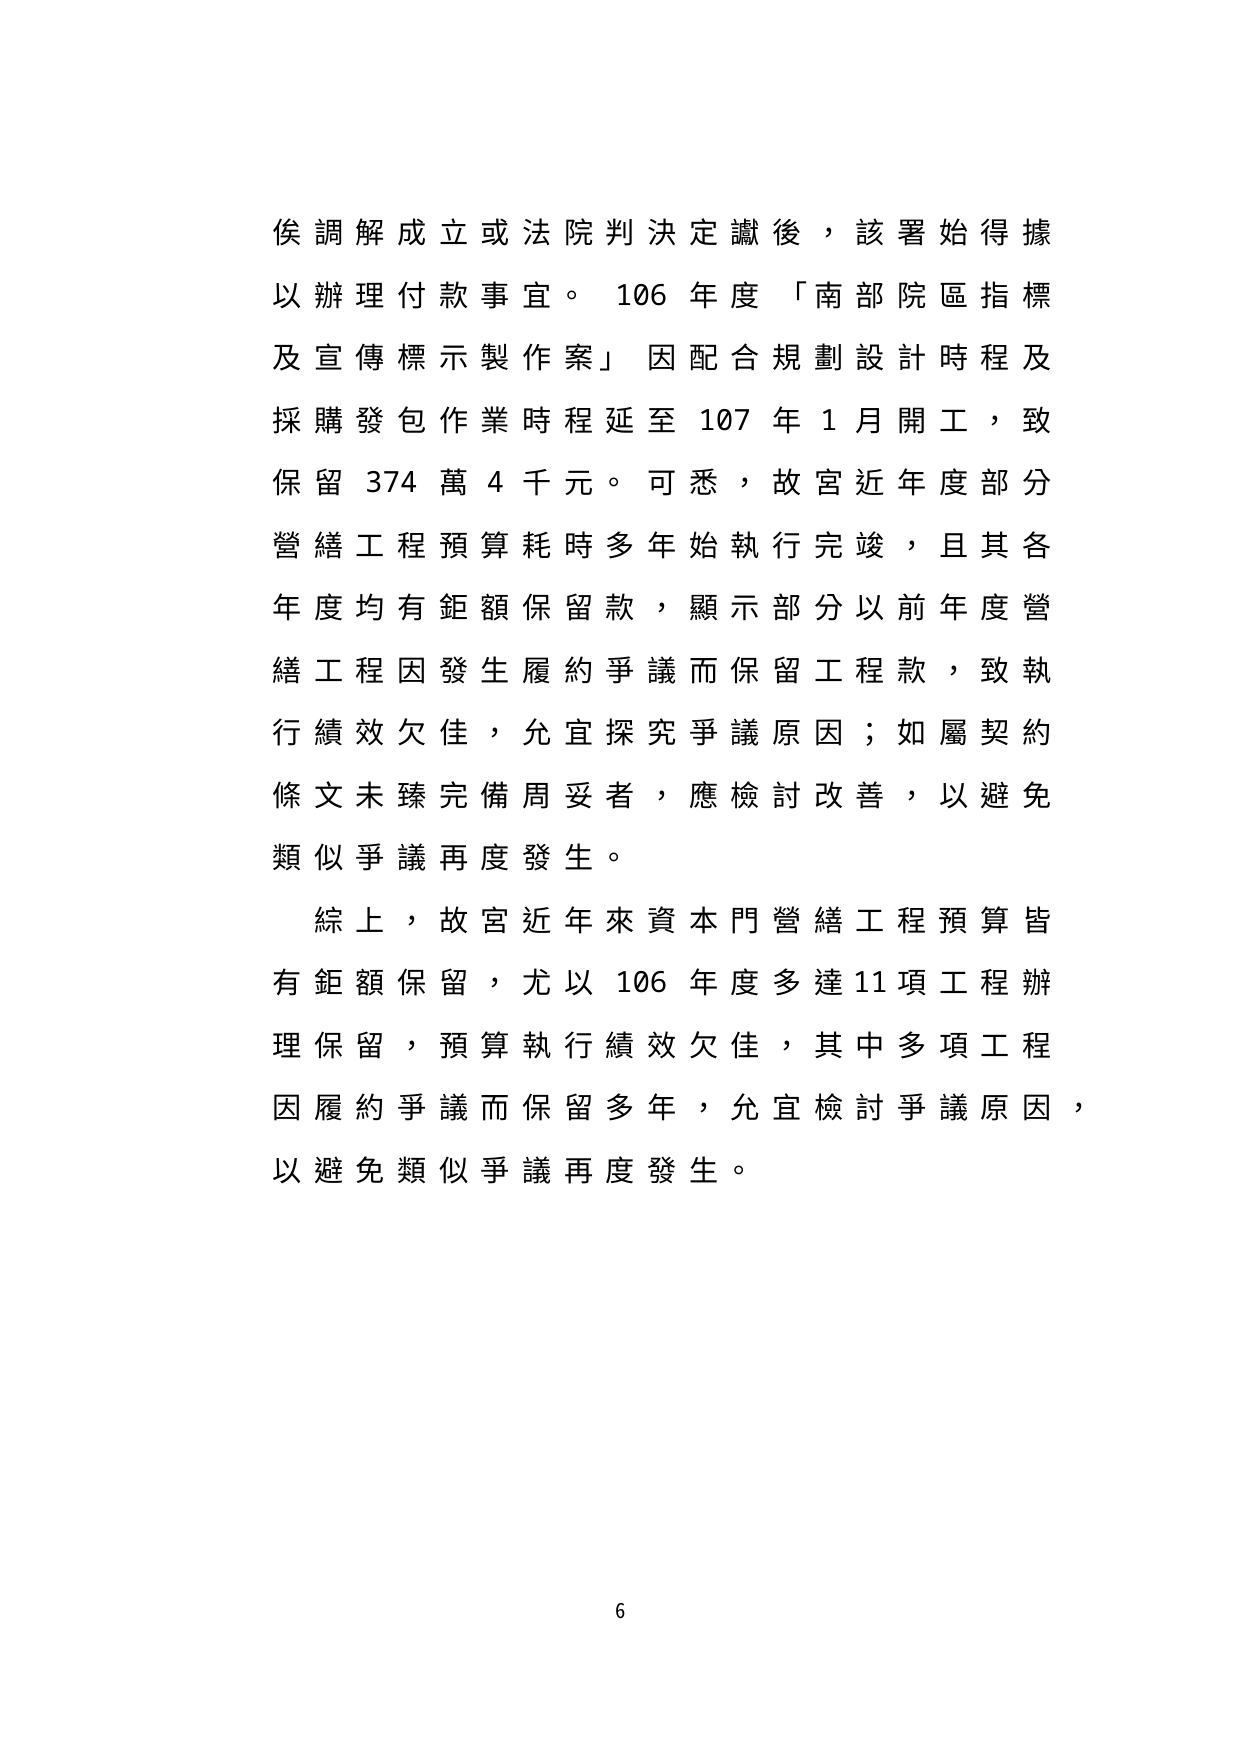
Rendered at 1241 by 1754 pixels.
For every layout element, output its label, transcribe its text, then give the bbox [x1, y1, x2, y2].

text 綜上，故宮近年來資本門營繕工程預算皆有鉅額保留，尤以106年度多達11項工程辦理保留，預算執行績效欠佳，其中多項工程因履約爭議而保留多年，允宜檢討爭議原因，以避免類似爭議再度發生。 [242, 877, 1058, 1189]
text 經查故宮近3年(104年度至106年度)資本門預算部分計畫與承商因履約爭議等，而須保留至以後年度辦理，如104年度「國立故宮博物院南部院區博物館展示工程-獨立展櫃採購案」因與廠商間有展延工期要求衍生管理費、展櫃烤漆膜厚減價金額過高、燈具變更金額、逾期違約金不合理等履約爭議待調解，無法結算，致保留5,248萬元；105年度「國立故宮博物院南部院區興建計畫—博物館建築及相關工程」由營建署代辦工程，施工廠商請求爭議款項總計1億8,887萬7千元，該署與施工廠商進行履約爭議調解及訴訟中，致保留1億4,320萬元，俟調解成立或法院判決定讞後，該署始得據以辦理付款事宜。106年度「南部院區指標及宣傳標示製作案」因配合規劃設計時程及採購發包作業時程延至107年1月開工，致保留374萬4千元。可悉，故宮近年度部分營繕工程預算耗時多年始執行完竣，且其各年度均有鉅額保留款，顯示部分以前年度營繕工程因發生履約爭議而保留工程款，致執行績效欠佳，允宜探究爭議原因；如屬契約條文未臻完備周妥者，應檢討改善，以避免類似爭議再度發生。 [242, 189, 1058, 877]
